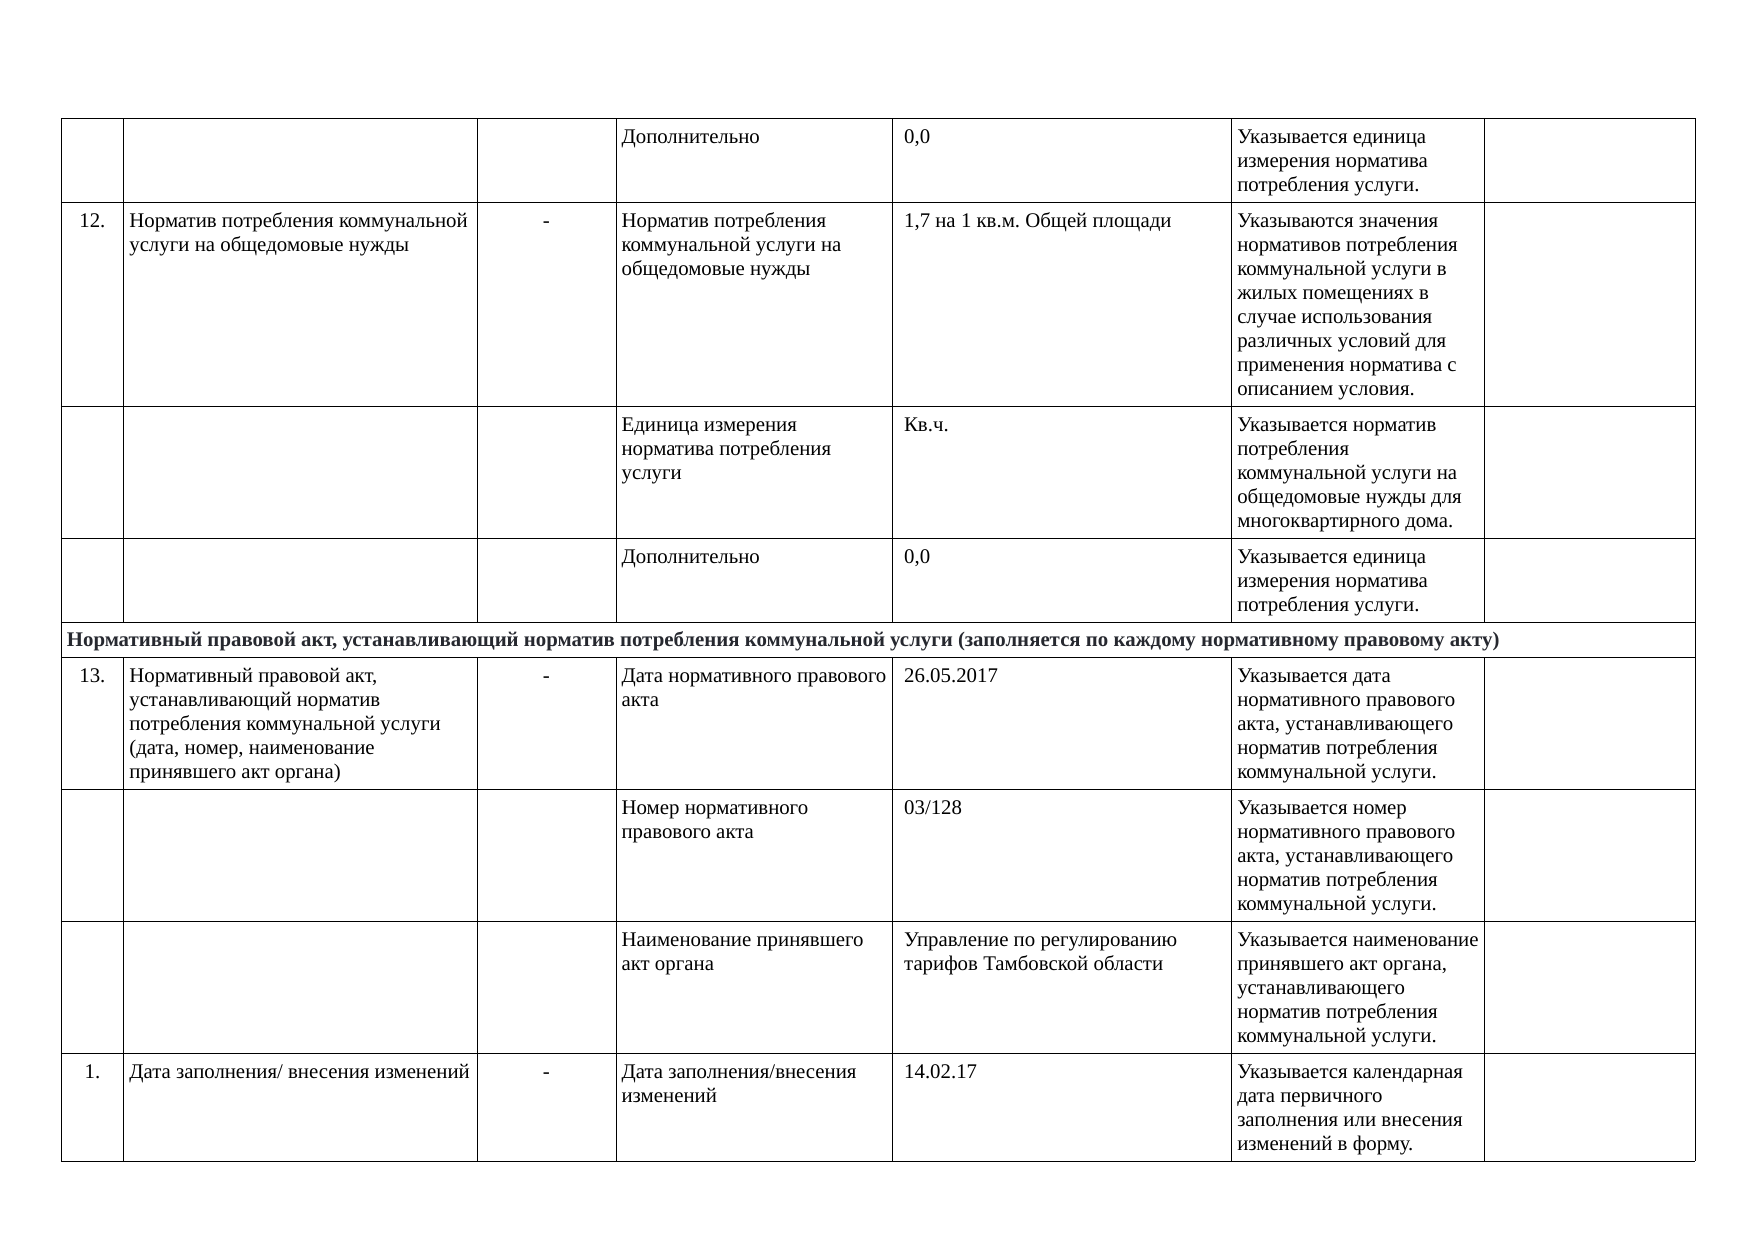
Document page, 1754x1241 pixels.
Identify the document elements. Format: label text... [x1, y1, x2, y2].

table_cell [478, 407, 616, 538]
table_cell [478, 539, 616, 622]
table_cell Указывается номер нормативного правового акта, устанавливающего норматив потребления коммунальной услуги. [1232, 790, 1484, 921]
table_cell [62, 119, 123, 202]
table_cell 1. [62, 1054, 123, 1161]
table_cell [1485, 203, 1695, 406]
table_cell Дата нормативного правового акта [617, 658, 892, 789]
table_cell Наименование принявшего акт органа [617, 922, 892, 1053]
table_cell [124, 539, 477, 622]
table_cell [1485, 119, 1695, 202]
table_cell Дополнительно [617, 119, 892, 202]
table_cell - [478, 1054, 616, 1161]
table_cell [62, 922, 123, 1053]
table_cell [124, 790, 477, 921]
table_cell [124, 407, 477, 538]
table_cell Дата заполнения/ внесения изменений [124, 1054, 477, 1161]
table_cell Нормативный правовой акт, устанавливающий норматив потребления коммунальной услуги (дата, номер, наименование принявшего акт органа) [124, 658, 477, 789]
table_cell Дополнительно [617, 539, 892, 622]
table_cell Указывается календарная дата первичного заполнения или внесения изменений в форму. [1232, 1054, 1484, 1161]
table_cell [1485, 539, 1695, 622]
table_cell 26.05.2017 [893, 658, 1231, 789]
table_cell - [478, 203, 616, 406]
table_cell [124, 922, 477, 1053]
table_cell Управление по регулированию тарифов Тамбовской области [893, 922, 1231, 1053]
table_cell Кв.ч. [893, 407, 1231, 538]
table_cell [478, 119, 616, 202]
table_cell Указывается норматив потребления коммунальной услуги на общедомовые нужды для многоквартирного дома. [1232, 407, 1484, 538]
table_cell 0,0 [893, 119, 1231, 202]
table_cell Указывается наименование принявшего акт органа, устанавливающего норматив потребления коммунальной услуги. [1232, 922, 1484, 1053]
table_cell [1485, 790, 1695, 921]
table_cell Указываются значения нормативов потребления коммунальной услуги в жилых помещениях в случае использования различных условий для применения норматива с описанием условия. [1232, 203, 1484, 406]
table_cell Дата заполнения/внесения изменений [617, 1054, 892, 1161]
table_cell [478, 922, 616, 1053]
table_cell 12. [62, 203, 123, 406]
table_cell [62, 790, 123, 921]
table_cell 13. [62, 658, 123, 789]
table_cell Норматив потребления коммунальной услуги на общедомовые нужды [617, 203, 892, 406]
table_cell 0,0 [893, 539, 1231, 622]
table_cell Указывается единица измерения норматива потребления услуги. [1232, 539, 1484, 622]
table_cell Указывается дата нормативного правового акта, устанавливающего норматив потребления коммунальной услуги. [1232, 658, 1484, 789]
table_cell [478, 790, 616, 921]
table_cell Норматив потребления коммунальной услуги на общедомовые нужды [124, 203, 477, 406]
table_cell [1485, 658, 1695, 789]
table_cell - [478, 658, 616, 789]
table_cell Номер нормативного правового акта [617, 790, 892, 921]
table_cell Единица измерения норматива потребления услуги [617, 407, 892, 538]
table_cell [1485, 407, 1695, 538]
table_cell Указывается единица измерения норматива потребления услуги. [1232, 119, 1484, 202]
table_cell [62, 539, 123, 622]
table_cell [62, 407, 123, 538]
table_cell 14.02.17 [893, 1054, 1231, 1161]
table_cell 03/128 [893, 790, 1231, 921]
table_cell [1485, 922, 1695, 1053]
table_cell Нормативный правовой акт, устанавливающий норматив потребления коммунальной услуги (заполняется по каждому нормативному правовому акту) [62, 623, 1695, 657]
table_cell 1,7 на 1 кв.м. Общей площади [893, 203, 1231, 406]
table_cell [124, 119, 477, 202]
table_cell [1485, 1054, 1695, 1161]
